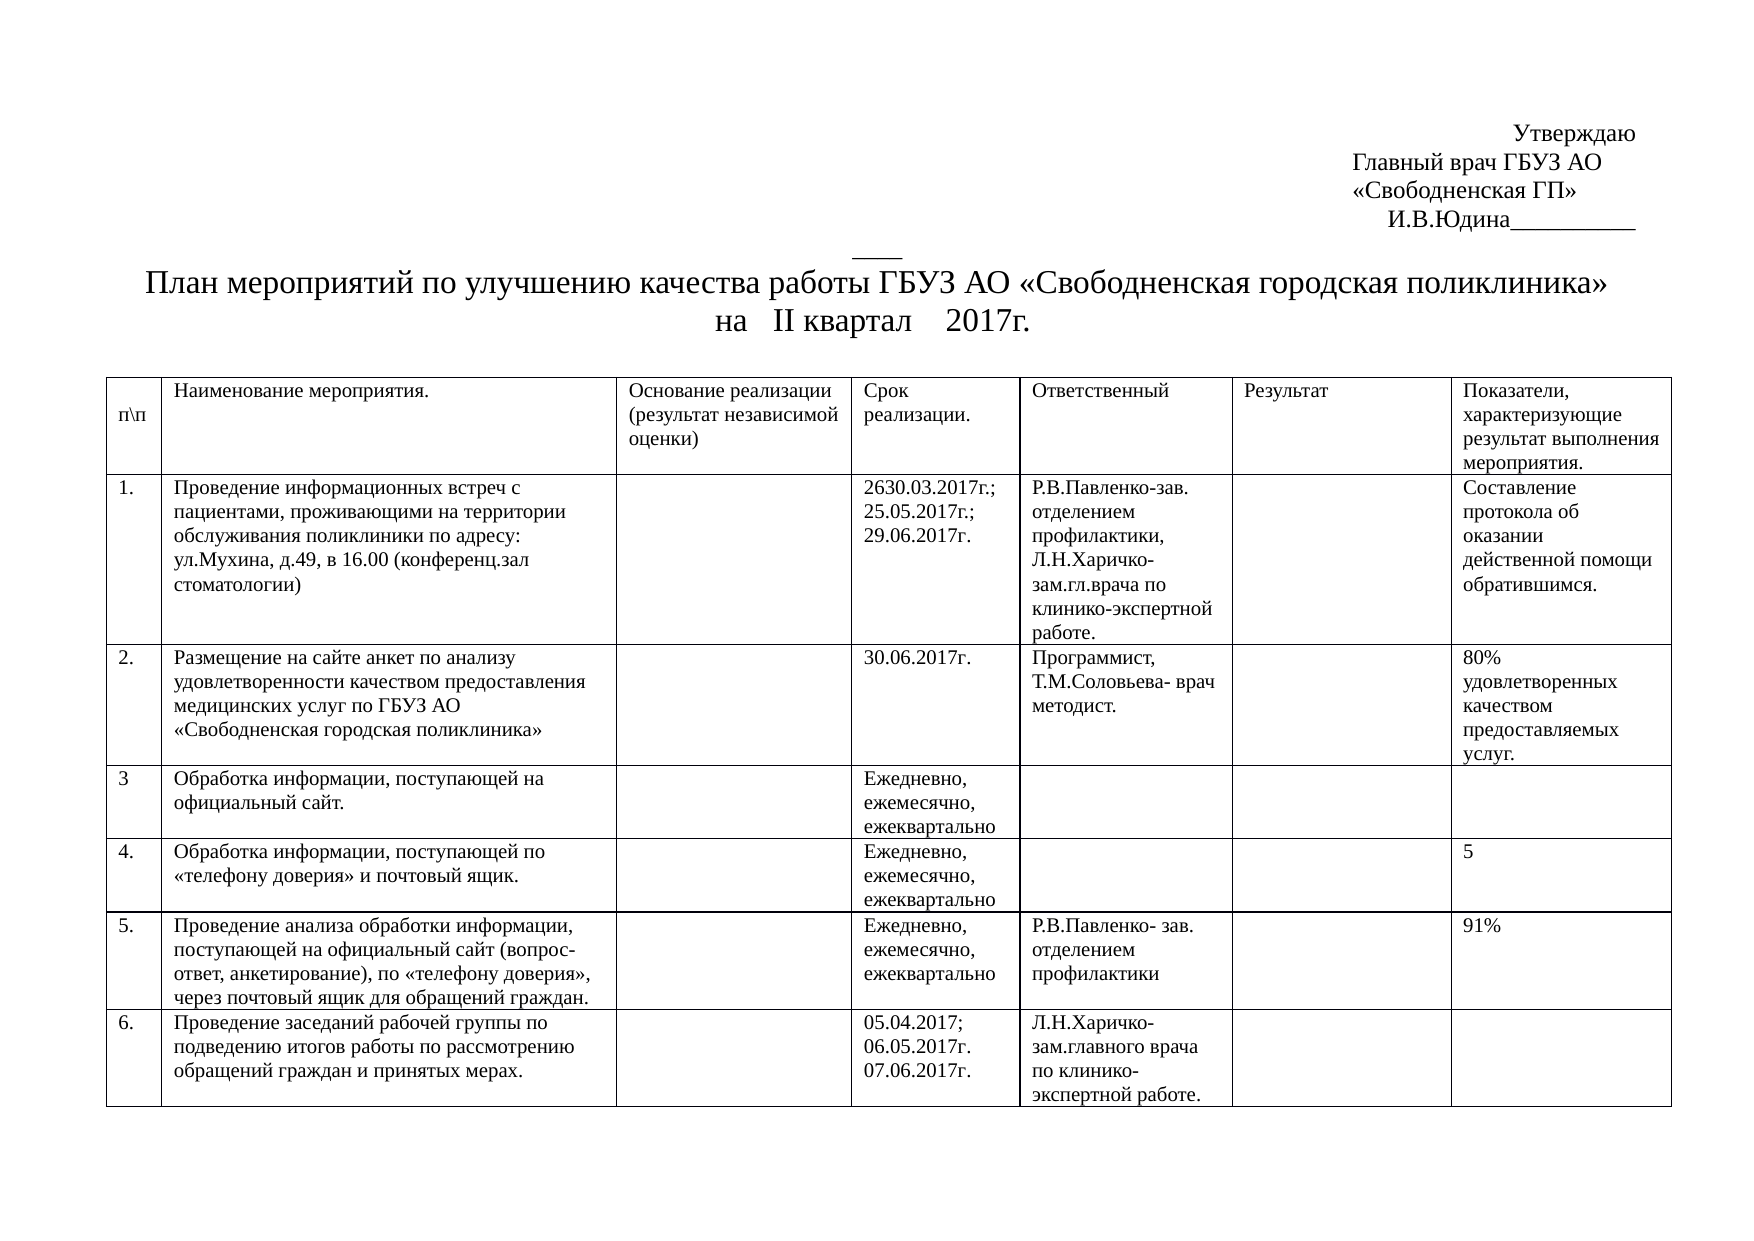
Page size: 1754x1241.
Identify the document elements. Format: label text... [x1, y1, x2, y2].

table_cell [617, 1010, 851, 1106]
table_cell 91% [1452, 913, 1671, 1009]
table_cell Составление протокола об оказании действенной помощи обратившимся. [1452, 475, 1671, 644]
table_cell Р.В.Павленко- зав. отделением профилактики [1021, 913, 1232, 1009]
table_cell [1021, 839, 1232, 911]
table_cell 3 [107, 766, 161, 838]
table_cell Л.Н.Харичко- зам.главного врача по клинико-экспертной работе. [1021, 1010, 1232, 1106]
table_cell Проведение заседаний рабочей группы по подведению итогов работы по рассмотрению обращений граждан и принятых мерах. [162, 1010, 616, 1106]
table_cell [1452, 766, 1671, 838]
table_header Срок реализации. [852, 378, 1019, 474]
table_cell [1452, 1010, 1671, 1106]
table_cell Обработка информации, поступающей по «телефону доверия» и почтовый ящик. [162, 839, 616, 911]
table_cell 1. [107, 475, 161, 644]
text «Свободненская ГП» [118, 176, 1636, 204]
table_cell 4. [107, 839, 161, 911]
table_cell [1233, 1010, 1451, 1106]
table_cell [1021, 766, 1232, 838]
table_cell 2630.03.2017г.; 25.05.2017г.; 29.06.2017г. [852, 475, 1019, 644]
table_cell 2. [107, 645, 161, 765]
table_cell Проведение анализа обработки информации, поступающей на официальный сайт (вопрос-ответ, анкетирование), по «телефону доверия», через почтовый ящик для обращений граждан. [162, 913, 616, 1009]
table_cell 5. [107, 913, 161, 1009]
table_cell [1233, 839, 1451, 911]
table_header Результат [1233, 378, 1451, 474]
table_header Основание реализации (результат независимой оценки) [617, 378, 851, 474]
table_cell Ежедневно, ежемесячно, ежеквартально [852, 913, 1019, 1009]
text на II квартал 2017г. [118, 300, 1636, 338]
table_cell Проведение информационных встреч с пациентами, проживающими на территории обслуживания поликлиники по адресу: ул.Мухина, д.49, в 16.00 (конференц.зал стоматологии) [162, 475, 616, 644]
table_cell [1233, 913, 1451, 1009]
table_cell [617, 766, 851, 838]
table_cell 6. [107, 1010, 161, 1106]
text Утверждаю [118, 118, 1636, 147]
table_cell Ежедневно, ежемесячно, ежеквартально [852, 839, 1019, 911]
table_cell Программист, Т.М.Соловьева- врач методист. [1021, 645, 1232, 765]
table_cell 80% удовлетворенных качеством предоставляемых услуг. [1452, 645, 1671, 765]
table_cell 05.04.2017; 06.05.2017г. 07.06.2017г. [852, 1010, 1019, 1106]
text И.В.Юдина______________ [118, 204, 1636, 262]
table_header п\п [107, 378, 161, 474]
table_cell Ежедневно, ежемесячно, ежеквартально [852, 766, 1019, 838]
table_cell [617, 475, 851, 644]
table_cell Размещение на сайте анкет по анализу удовлетворенности качеством предоставления медицинских услуг по ГБУЗ АО «Свободненская городская поликлиника» [162, 645, 616, 765]
table_header Показатели, характеризующие результат выполнения мероприятия. [1452, 378, 1671, 474]
table_cell [1233, 766, 1451, 838]
table_cell [617, 839, 851, 911]
table_cell [1233, 645, 1451, 765]
table_cell [617, 913, 851, 1009]
table_cell 5 [1452, 839, 1671, 911]
table_cell Р.В.Павленко-зав. отделением профилактики, Л.Н.Харичко- зам.гл.врача по клинико-экспертной работе. [1021, 475, 1232, 644]
table_header Наименование мероприятия. [162, 378, 616, 474]
table_header Ответственный [1021, 378, 1232, 474]
table_cell Обработка информации, поступающей на официальный сайт. [162, 766, 616, 838]
text Главный врач ГБУЗ АО [118, 147, 1636, 176]
table_cell 30.06.2017г. [852, 645, 1019, 765]
text План мероприятий по улучшению качества работы ГБУЗ АО «Свободненская городская поликлиника» [118, 262, 1636, 300]
table_cell [1233, 475, 1451, 644]
table_cell [617, 645, 851, 765]
